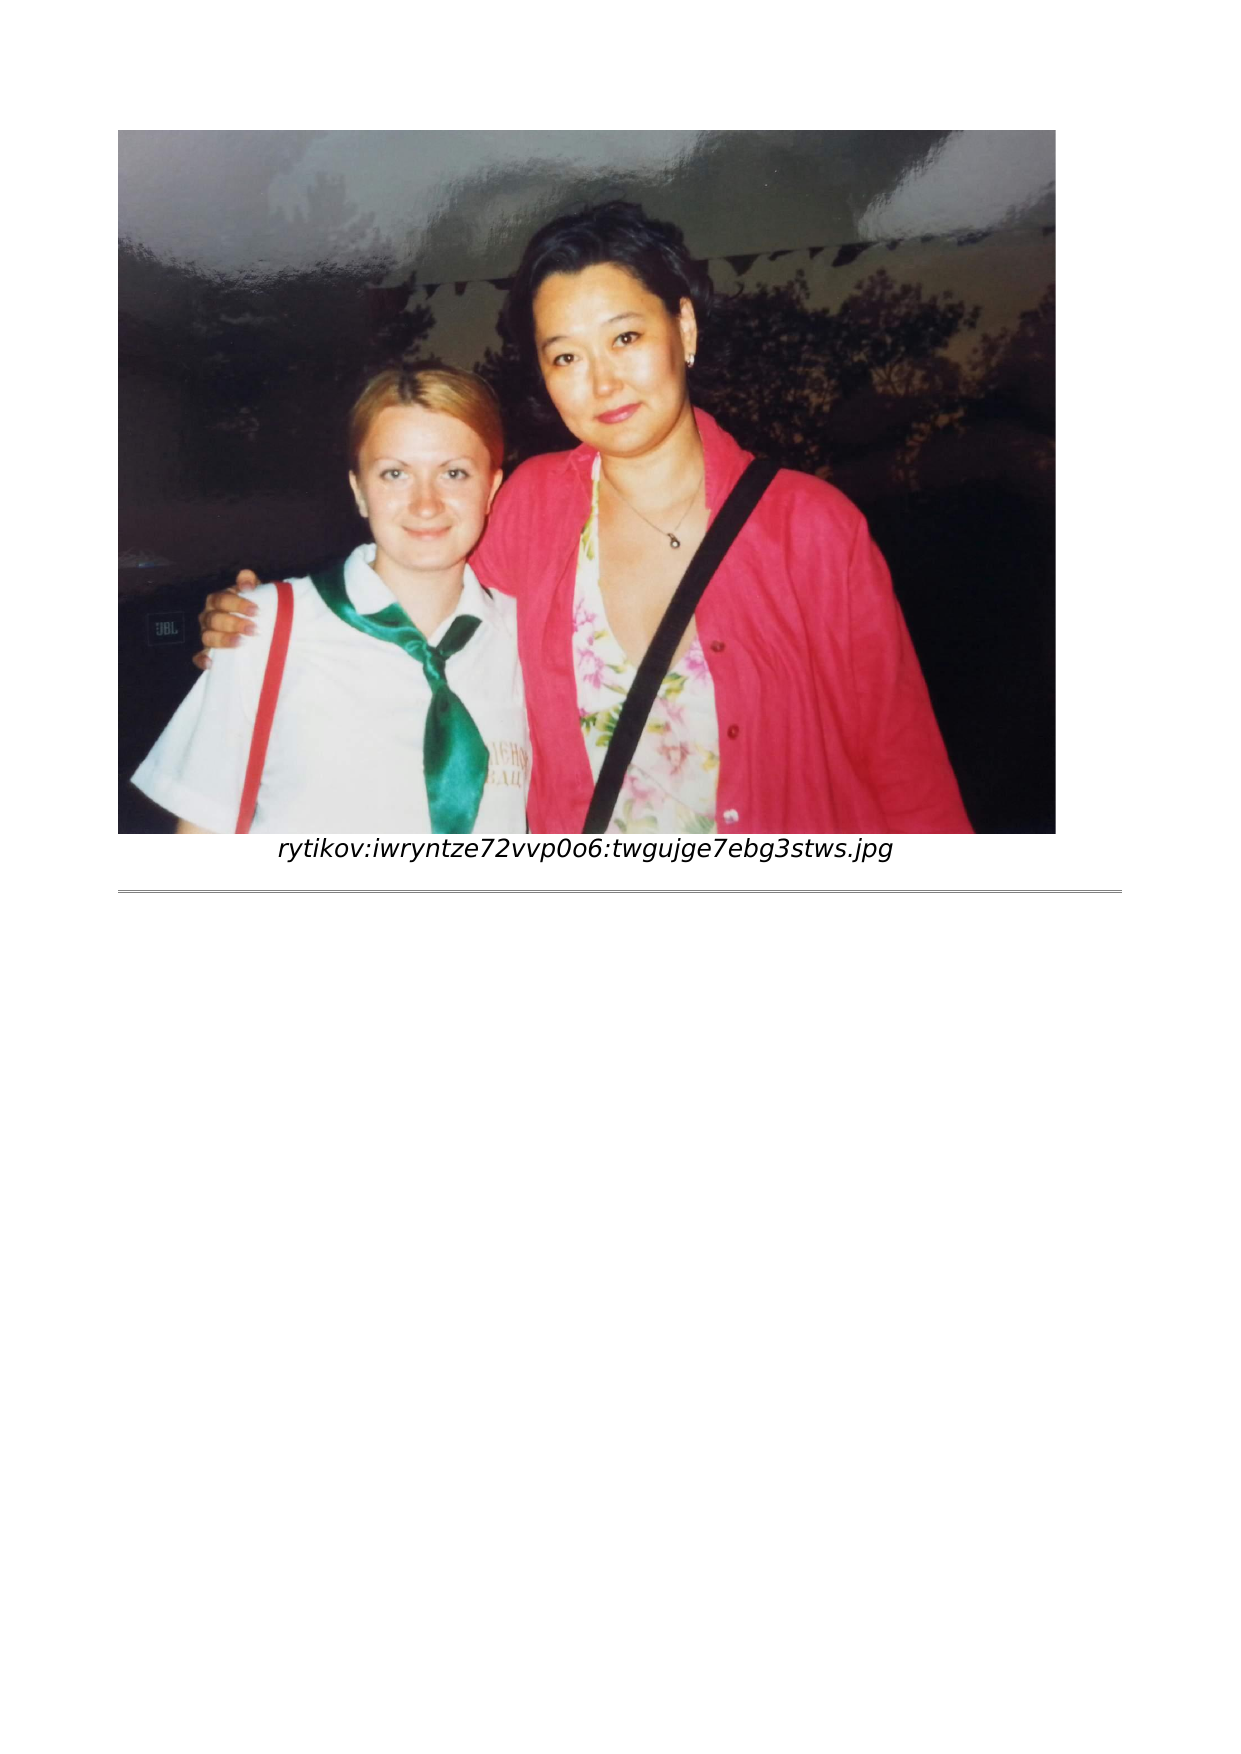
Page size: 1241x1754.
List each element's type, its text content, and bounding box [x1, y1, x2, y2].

text rytikov:iwryntze72vvp0o6:twgujge7ebg3stws.jpg [118, 834, 1056, 863]
picture [118, 130, 1056, 834]
